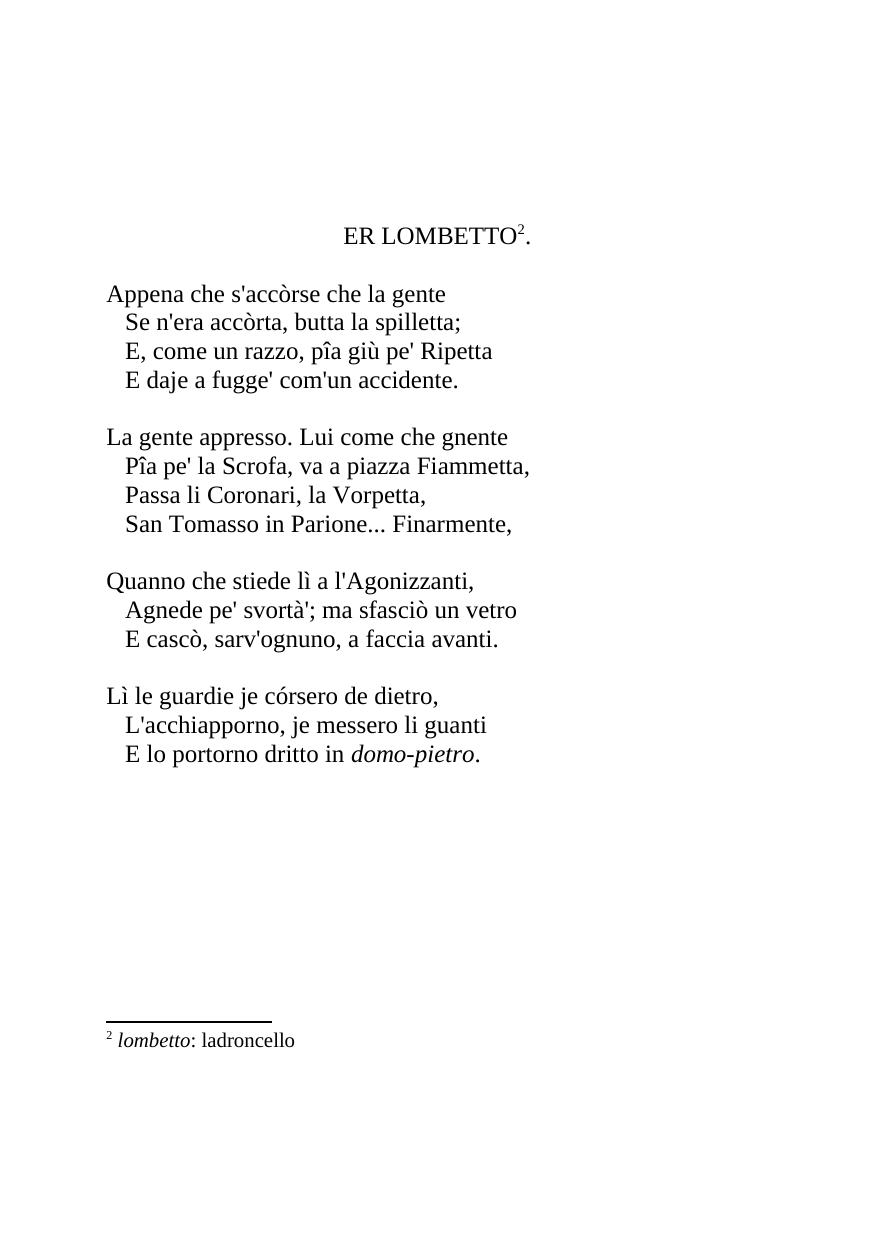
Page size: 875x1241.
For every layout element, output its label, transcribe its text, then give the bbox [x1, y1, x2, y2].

text E, come un razzo, pîa giù pe' Ripetta [125, 336, 768, 365]
text Passa li Coronari, la Vorpetta, [125, 480, 768, 509]
text Pîa pe' la Scrofa, va a piazza Fiammetta, [125, 451, 768, 480]
text E lo portorno dritto in domo-pietro. [125, 739, 768, 767]
text lombetto: ladroncello [106, 1028, 768, 1052]
text La gente appresso. Lui come che gnente [106, 422, 768, 451]
text Lì le guardie je córsero de dietro, [106, 681, 768, 710]
text Agnede pe' svortà'; ma sfasciò un vetro [125, 595, 768, 624]
text E daje a fugge' com'un accidente. [125, 365, 768, 394]
text E cascò, sarv'ognuno, a faccia avanti. [125, 624, 768, 652]
text Se n'era accòrta, butta la spilletta; [125, 307, 768, 336]
text L'acchiapporno, je messero li guanti [125, 710, 768, 739]
text ER LOMBETTO. [106, 221, 768, 250]
text Quanno che stiede lì a l'Agonizzanti, [106, 566, 768, 595]
text San Tomasso in Parione... Finarmente, [125, 509, 768, 537]
text Appena che s'accòrse che la gente [106, 279, 768, 307]
